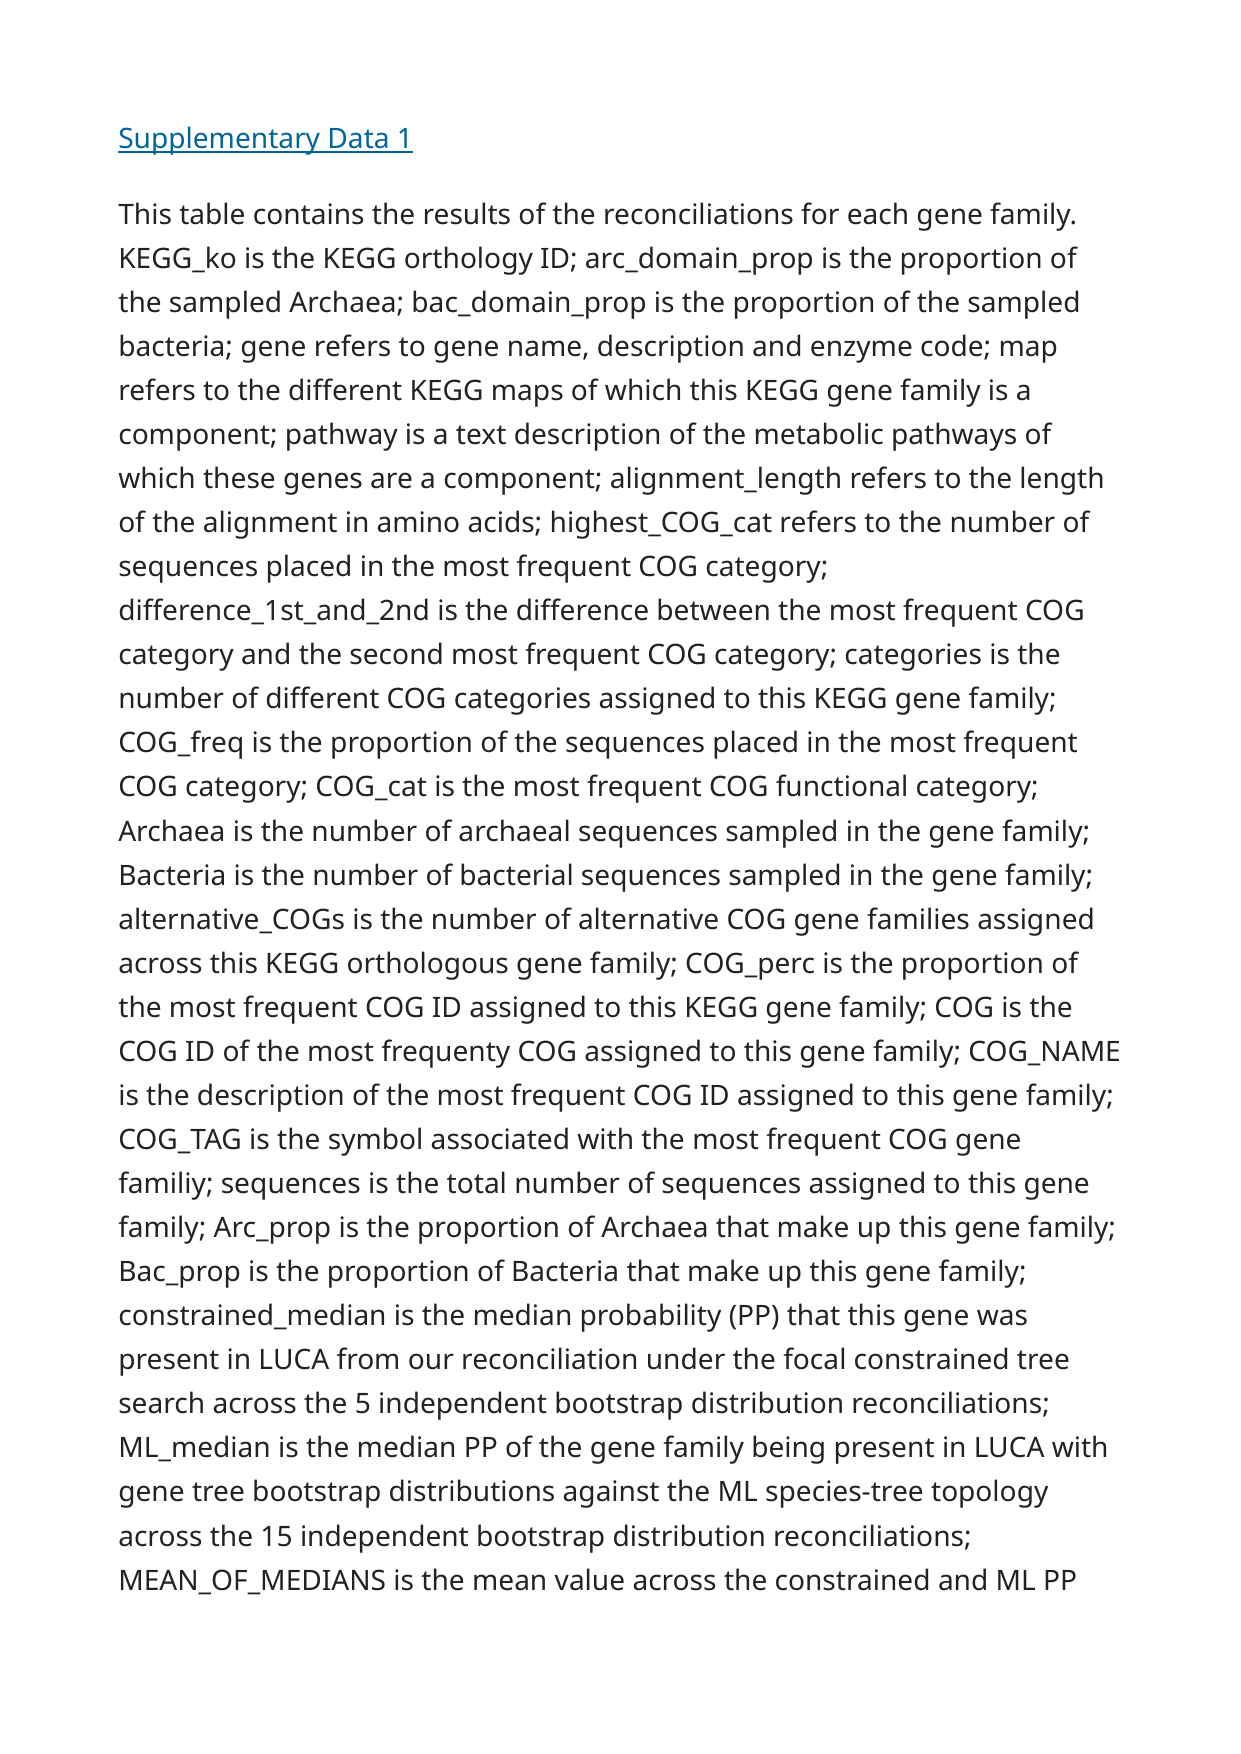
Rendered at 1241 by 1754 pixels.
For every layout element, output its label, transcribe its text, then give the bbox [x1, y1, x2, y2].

subtitle Supplementary Data 1 [118, 118, 1122, 156]
text This table contains the results of the reconciliations for each gene family. KEGG_ko is the KEGG orthology ID; arc_domain_prop is the proportion of the sampled Archaea; bac_domain_prop is the proportion of the sampled bacteria; gene refers to gene name, description and enzyme code; map refers to the different KEGG maps of which this KEGG gene family is a component; pathway is a text description of the metabolic pathways of which these genes are a component; alignment_length refers to the length of the alignment in amino acids; highest_COG_cat refers to the number of sequences placed in the most frequent COG category; difference_1st_and_2nd is the difference between the most frequent COG category and the second most frequent COG category; categories is the number of different COG categories assigned to this KEGG gene family; COG_freq is the proportion of the sequences placed in the most frequent COG category; COG_cat is the most frequent COG functional category; Archaea is the number of archaeal sequences sampled in the gene family; Bacteria is the number of bacterial sequences sampled in the gene family; alternative_COGs is the number of alternative COG gene families assigned across this KEGG orthologous gene family; COG_perc is the proportion of the most frequent COG ID assigned to this KEGG gene family; COG is the COG ID of the most frequenty COG assigned to this gene family; COG_NAME is the description of the most frequent COG ID assigned to this gene family; COG_TAG is the symbol associated with the most frequent COG gene familiy; sequences is the total number of sequences assigned to this gene family; Arc_prop is the proportion of Archaea that make up this gene family; Bac_prop is the proportion of Bacteria that make up this gene family; constrained_median is the median probability (PP) that this gene was present in LUCA from our reconciliation under the focal constrained tree search across the 5 independent bootstrap distribution reconciliations; ML_median is the median PP of the gene family being present in LUCA with gene tree bootstrap distributions against the ML species-tree topology across the 15 independent bootstrap distribution reconciliations; MEAN_OF_MEDIANS is the mean value across the constrained and ML PP [118, 194, 1122, 1598]
